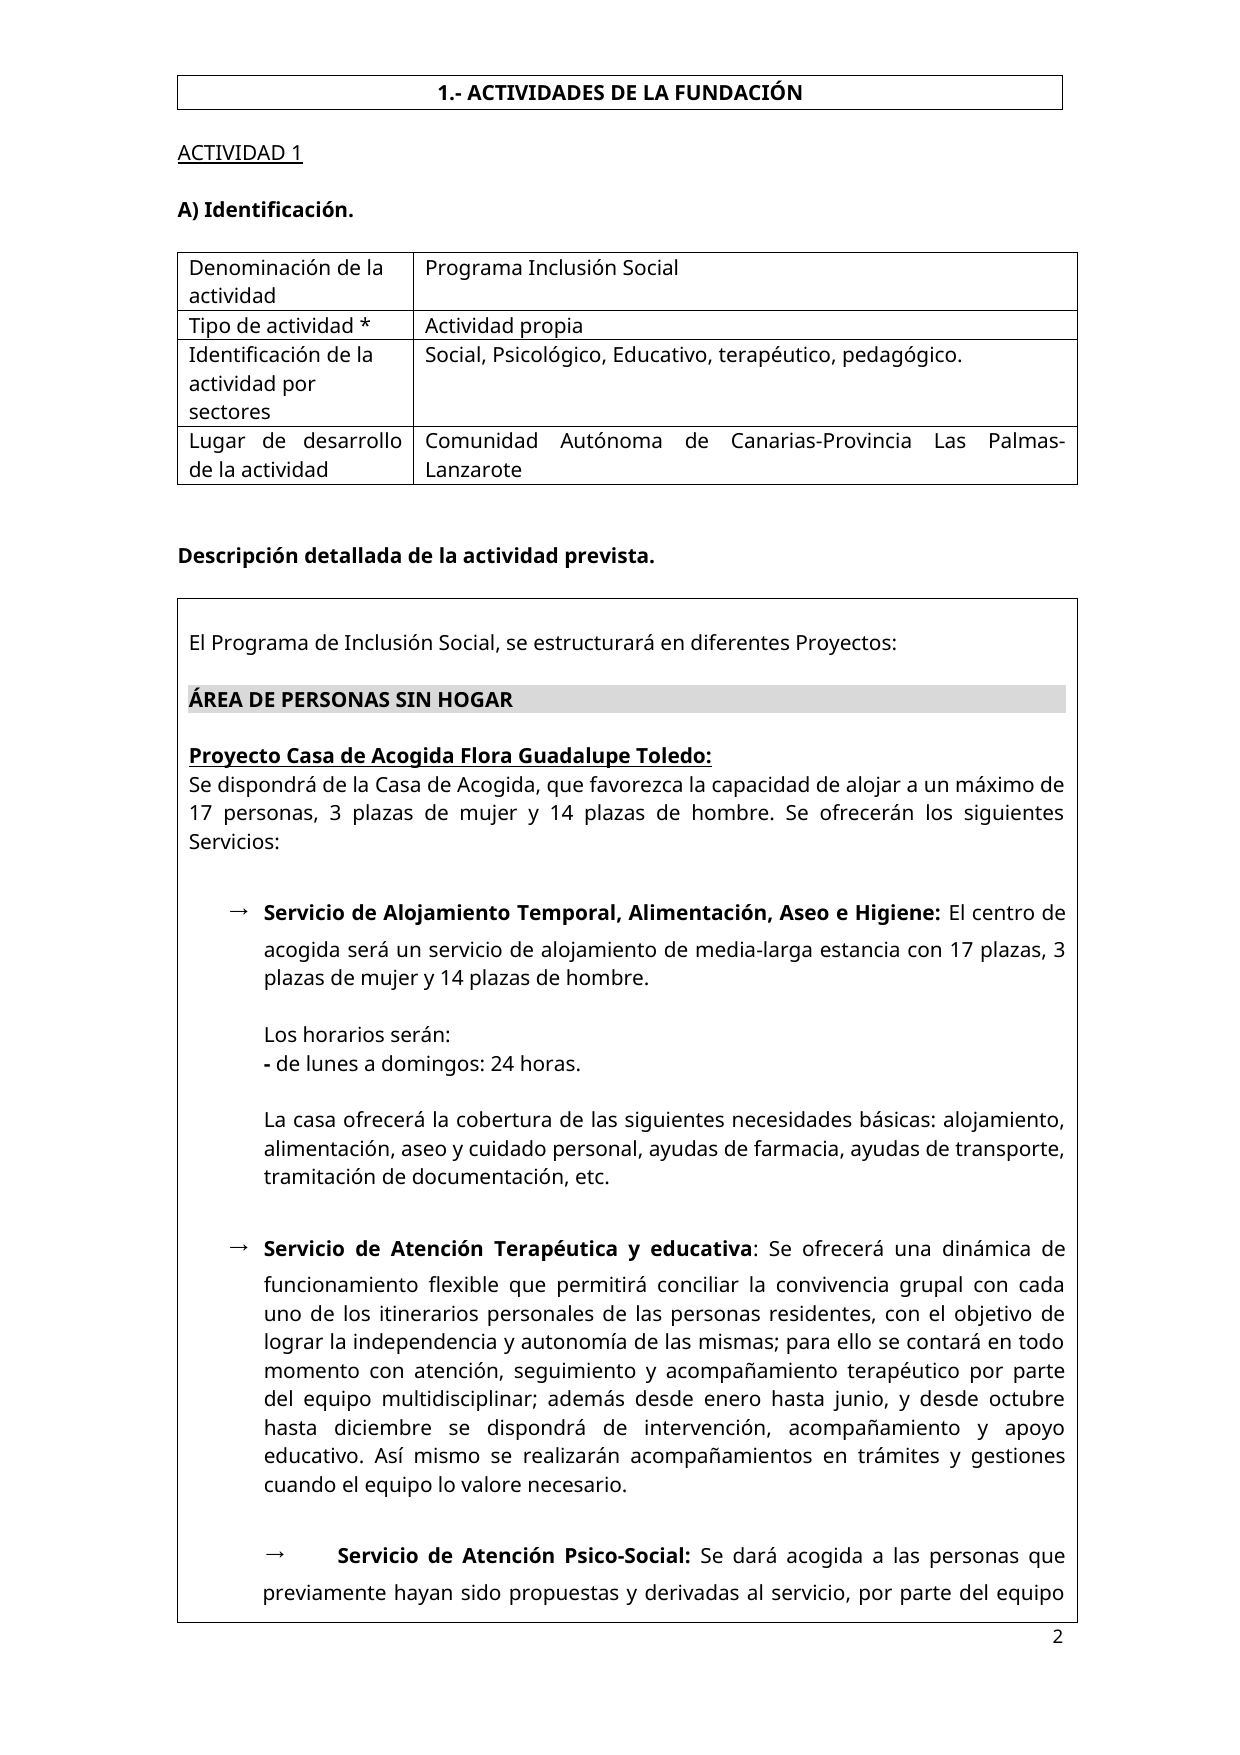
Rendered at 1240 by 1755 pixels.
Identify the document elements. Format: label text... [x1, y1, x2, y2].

table_cell Tipo de actividad * [178, 311, 413, 339]
text Descripción detallada de la actividad prevista. [177, 541, 1063, 570]
table_header Programa Inclusión Social [414, 253, 1077, 310]
text ACTIVIDAD 1 [177, 138, 1063, 167]
table_cell Identificación de la actividad por sectores [178, 340, 413, 426]
table_cell Social, Psicológico, Educativo, terapéutico, pedagógico. [414, 340, 1077, 426]
table_cell Lugar de desarrollo de la actividad [178, 427, 413, 483]
text 1.- ACTIVIDADES DE LA FUNDACIÓN [178, 76, 1062, 109]
table_cell Comunidad Autónoma de Canarias-Provincia Las Palmas-Lanzarote [414, 427, 1077, 483]
table_header El Programa de Inclusión Social, se estructurará en diferentes Proyectos: ÁREA DE PERSONAS SIN HOGAR Proyecto Casa de Acogida Flora Guadalupe Toledo: Se dispondrá de la Casa de Acogida, que favorezca la capacidad de alojar a un máximo de 17 personas, 3 plazas de mujer y 14 plazas de hombre. Se ofrecerán los siguientes Servicios: Servicio de Alojamiento Temporal, Alimentación, Aseo e Higiene: El centro de acogida será un servicio de alojamiento de media-larga estancia con 17 plazas, 3 plazas de mujer y 14 plazas de hombre. Los horarios serán: - de lunes a domingos: 24 horas. La casa ofrecerá la cobertura de las siguientes necesidades básicas: alojamiento, alimentación, aseo y cuidado personal, ayudas de farmacia, ayudas de transporte, tramitación de documentación, etc. Servicio de Atención Terapéutica y educativa: Se ofrecerá una dinámica de funcionamiento flexible que permitirá conciliar la convivencia grupal con cada uno de los itinerarios personales de las personas residentes, con el objetivo de lograr la independencia y autonomía de las mismas; para ello se contará en todo momento con atención, seguimiento y acompañamiento terapéutico por parte del equipo multidisciplinar; además desde enero hasta junio, y desde octubre hasta diciembre se dispondrá de intervención, acompañamiento y apoyo educativo. Así mismo se realizarán acompañamientos en trámites y gestiones cuando el equipo lo valore necesario. Servicio de Atención Psico-Social: Se dará acogida a las personas que previamente hayan sido propuestas y derivadas al servicio, por parte del equipo [178, 599, 1077, 1622]
table_header Denominación de la actividad [178, 253, 413, 310]
text A) Identificación. [177, 195, 1063, 223]
table_cell Actividad propia [414, 311, 1077, 339]
